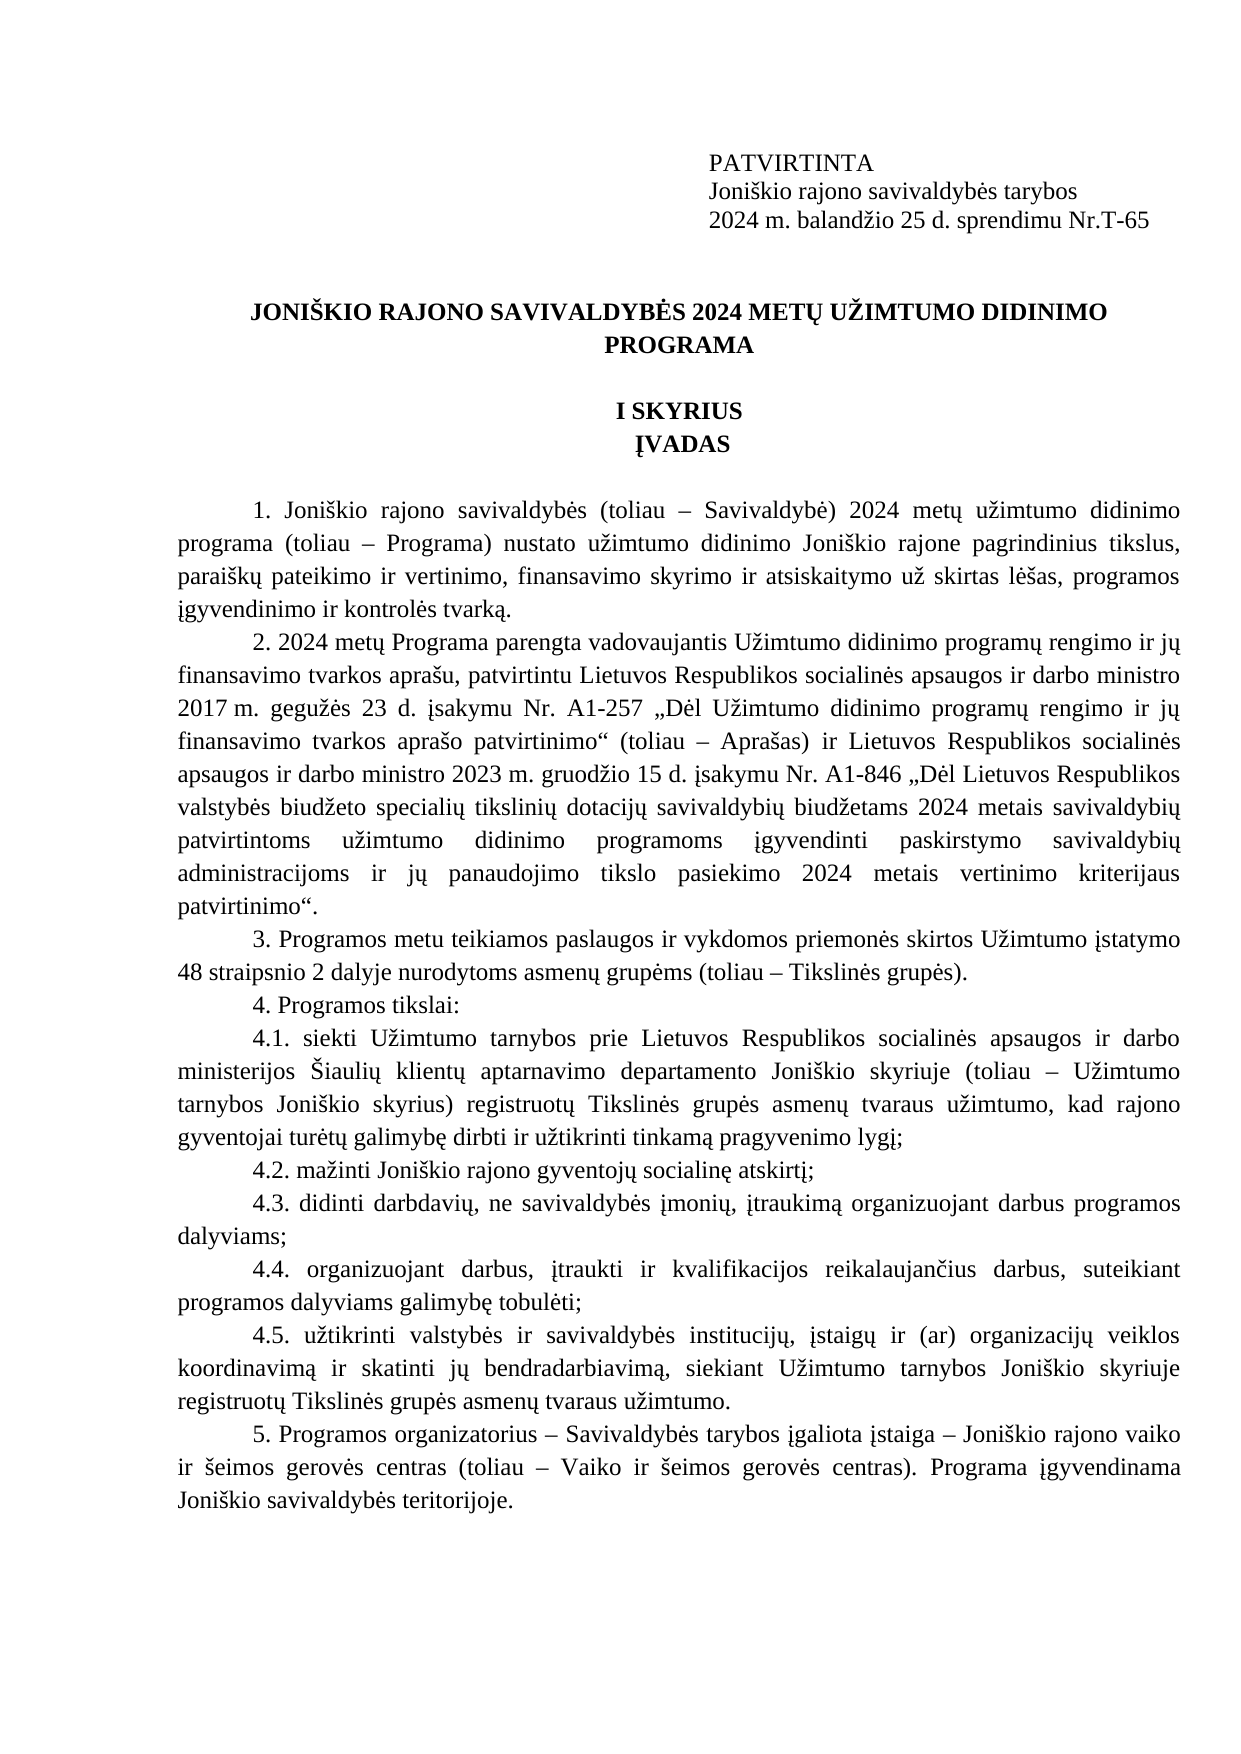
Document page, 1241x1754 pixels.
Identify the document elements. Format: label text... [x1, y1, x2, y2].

text 5. Programos organizatorius – Savivaldybės tarybos įgaliota įstaiga – Joniškio rajono vaiko ir šeimos gerovės centras (toliau – Vaiko ir šeimos gerovės centras). Programa įgyvendinama Joniškio savivaldybės teritorijoje. [177, 1419, 1181, 1514]
text 2024 m. balandžio 25 d. sprendimu Nr.T-65 [177, 205, 1181, 234]
text 4.1. siekti Užimtumo tarnybos prie Lietuvos Respublikos socialinės apsaugos ir darbo ministerijos Šiaulių klientų aptarnavimo departamento Joniškio skyriuje (toliau – Užimtumo tarnybos Joniškio skyrius) registruotų Tikslinės grupės asmenų tvaraus užimtumo, kad rajono gyventojai turėtų galimybę dirbti ir užtikrinti tinkamą pragyvenimo lygį; [177, 1023, 1181, 1151]
text Joniškio rajono savivaldybės tarybos [177, 176, 1181, 205]
text 1. Joniškio rajono savivaldybės (toliau – Savivaldybė) 2024 metų užimtumo didinimo programa (toliau – Programa) nustato užimtumo didinimo Joniškio rajone pagrindinius tikslus, paraiškų pateikimo ir vertinimo, finansavimo skyrimo ir atsiskaitymo už skirtas lėšas, programos įgyvendinimo ir kontrolės tvarką. [177, 495, 1181, 623]
text I SKYRIUS [177, 396, 1181, 424]
text ĮVADAS [177, 429, 1181, 457]
text 3. Programos metu teikiamos paslaugos ir vykdomos priemonės skirtos Užimtumo įstatymo 48 straipsnio 2 dalyje nurodytoms asmenų grupėms (toliau – Tikslinės grupės). [177, 924, 1181, 986]
text 4.3. didinti darbdavių, ne savivaldybės įmonių, įtraukimą organizuojant darbus programos dalyviams; [177, 1188, 1181, 1250]
text PATVIRTINTA [177, 148, 1181, 176]
text 4.4. organizuojant darbus, įtraukti ir kvalifikacijos reikalaujančius darbus, suteikiant programos dalyviams galimybę tobulėti; [177, 1254, 1181, 1316]
subtitle JONIŠKIO RAJONO SAVIVALDYBĖS 2024 METŲ UŽIMTUMO DIDINIMO PROGRAMA [177, 297, 1181, 358]
text 4.2. mažinti Joniškio rajono gyventojų socialinę atskirtį; [177, 1155, 1181, 1184]
text 4.5. užtikrinti valstybės ir savivaldybės institucijų, įstaigų ir (ar) organizacijų veiklos koordinavimą ir skatinti jų bendradarbiavimą, siekiant Užimtumo tarnybos Joniškio skyriuje registruotų Tikslinės grupės asmenų tvaraus užimtumo. [177, 1320, 1181, 1415]
text 2. 2024 metų Programa parengta vadovaujantis Užimtumo didinimo programų rengimo ir jų finansavimo tvarkos aprašu, patvirtintu Lietuvos Respublikos socialinės apsaugos ir darbo ministro 2017 m. gegužės 23 d. įsakymu Nr. A1-257 „Dėl Užimtumo didinimo programų rengimo ir jų finansavimo tvarkos aprašo patvirtinimo“ (toliau – Aprašas) ir Lietuvos Respublikos socialinės apsaugos ir darbo ministro 2023 m. gruodžio 15 d. įsakymu Nr. A1-846 „Dėl Lietuvos Respublikos valstybės biudžeto specialių tikslinių dotacijų savivaldybių biudžetams 2024 metais savivaldybių patvirtintoms užimtumo didinimo programoms įgyvendinti paskirstymo savivaldybių administracijoms ir jų panaudojimo tikslo pasiekimo 2024 metais vertinimo kriterijaus patvirtinimo“. [177, 627, 1181, 920]
text 4. Programos tikslai: [177, 990, 1181, 1019]
